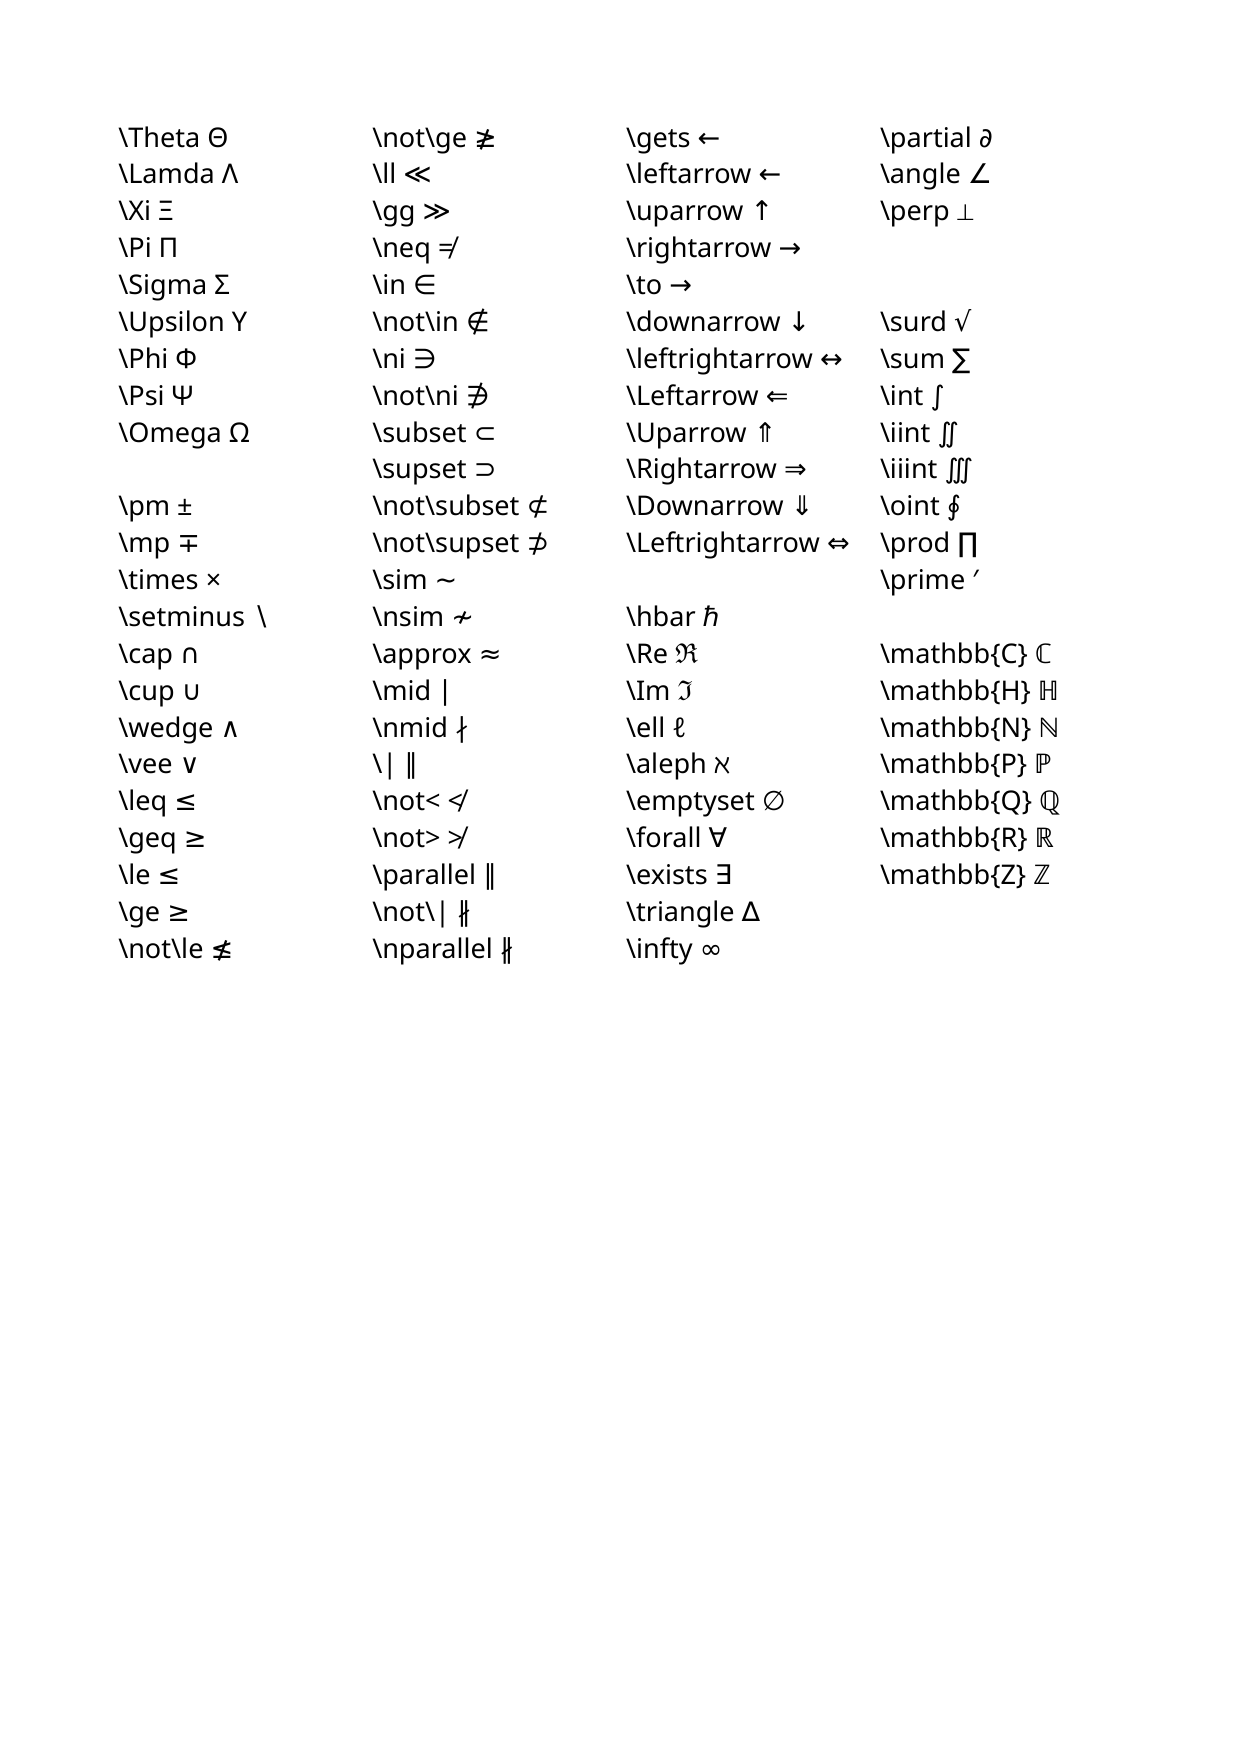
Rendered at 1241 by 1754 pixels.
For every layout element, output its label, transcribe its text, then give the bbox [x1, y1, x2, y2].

text \surd √ [880, 302, 1122, 339]
text \not\ge ≱ [372, 118, 614, 155]
text \mp ∓ [118, 524, 360, 561]
text \supset ⊃ [372, 450, 614, 487]
text \emptyset ∅ [626, 782, 868, 819]
text \not\| ∦ [372, 892, 614, 929]
text \prime ′ [880, 561, 1122, 597]
text \sim ∼ [372, 561, 614, 597]
text \Theta Θ [118, 118, 360, 155]
text \angle ∠ [880, 155, 1122, 192]
text \wedge ∧ [118, 708, 360, 745]
text \mathbb{P} ℙ [880, 745, 1122, 782]
text \triangle ∆ [626, 892, 868, 929]
text \Omega Ω [118, 413, 360, 450]
text \ge ≥ [118, 892, 360, 929]
text \leftarrow ← [626, 155, 868, 192]
text \not\le ≰ [118, 929, 360, 966]
text \Phi Φ [118, 339, 360, 376]
text \mathbb{H} ℍ [880, 671, 1122, 708]
text \ni ∋ [372, 339, 614, 376]
text \infty ∞ [626, 929, 868, 966]
text \mathbb{Q} ℚ [880, 782, 1122, 819]
text \nparallel ∦ [372, 929, 614, 966]
text \Psi Ψ [118, 376, 360, 413]
text \mathbb{R} ℝ [880, 819, 1122, 856]
text \partial ∂ [880, 118, 1122, 155]
text \perp ⟂ [880, 192, 1122, 229]
text \downarrow ↓ [626, 302, 868, 339]
text \subset ⊂ [372, 413, 614, 450]
text \rightarrow → [626, 229, 868, 266]
text \geq ≥ [118, 819, 360, 856]
text \not> ≯ [372, 819, 614, 856]
text \not\in ∉ [372, 302, 614, 339]
text \in ∈ [372, 266, 614, 302]
text \Lamda Λ [118, 155, 360, 192]
text \Re ℜ [626, 634, 868, 671]
text \vee ∨ [118, 745, 360, 782]
text \ell ℓ [626, 708, 868, 745]
text \pm ± [118, 487, 360, 524]
text \Leftarrow ⇐ [626, 376, 868, 413]
text \gg ≫ [372, 192, 614, 229]
text \hbar ℏ [626, 597, 868, 634]
text \mid ∣ [372, 671, 614, 708]
text \le ≤ [118, 856, 360, 892]
text \Leftrightarrow ⇔ [626, 524, 868, 561]
text \not\supset ⊅ [372, 524, 614, 561]
text \Xi Ξ [118, 192, 360, 229]
text \iint ∬ [880, 413, 1122, 450]
text \setminus ∖ [118, 597, 360, 634]
text \iiint ∭ [880, 450, 1122, 487]
text \ll ≪ [372, 155, 614, 192]
text \| ∥ [372, 745, 614, 782]
text \Rightarrow ⇒ [626, 450, 868, 487]
text \mathbb{Z} ℤ [880, 856, 1122, 892]
text \mathbb{C} ℂ [880, 634, 1122, 671]
text \parallel ∥ [372, 856, 614, 892]
text \sum ∑ [880, 339, 1122, 376]
text \forall ∀ [626, 819, 868, 856]
text \oint ∮ [880, 487, 1122, 524]
text \cup ∪ [118, 671, 360, 708]
text \gets ← [626, 118, 868, 155]
text \leftrightarrow ↔ [626, 339, 868, 376]
text \leq ≤ [118, 782, 360, 819]
text \not\subset ⊄ [372, 487, 614, 524]
text \nsim ≁ [372, 597, 614, 634]
text \int ∫ [880, 376, 1122, 413]
text \mathbb{N} ℕ [880, 708, 1122, 745]
text \not\ni ∌ [372, 376, 614, 413]
text \not< ≮ [372, 782, 614, 819]
text \to → [626, 266, 868, 302]
text \Im ℑ [626, 671, 868, 708]
text \Sigma Σ [118, 266, 360, 302]
text \Downarrow ⇓ [626, 487, 868, 524]
text \cap ∩ [118, 634, 360, 671]
text \times × [118, 561, 360, 597]
text \nmid ∤ [372, 708, 614, 745]
text \uparrow ↑ [626, 192, 868, 229]
text \exists ∃ [626, 856, 868, 892]
text \approx ≈ [372, 634, 614, 671]
text \Pi Π [118, 229, 360, 266]
text \neq ≠ [372, 229, 614, 266]
text \Uparrow ⇑ [626, 413, 868, 450]
text \Upsilon Υ [118, 302, 360, 339]
text \prod ∏ [880, 524, 1122, 561]
text \aleph ℵ [626, 745, 868, 782]
